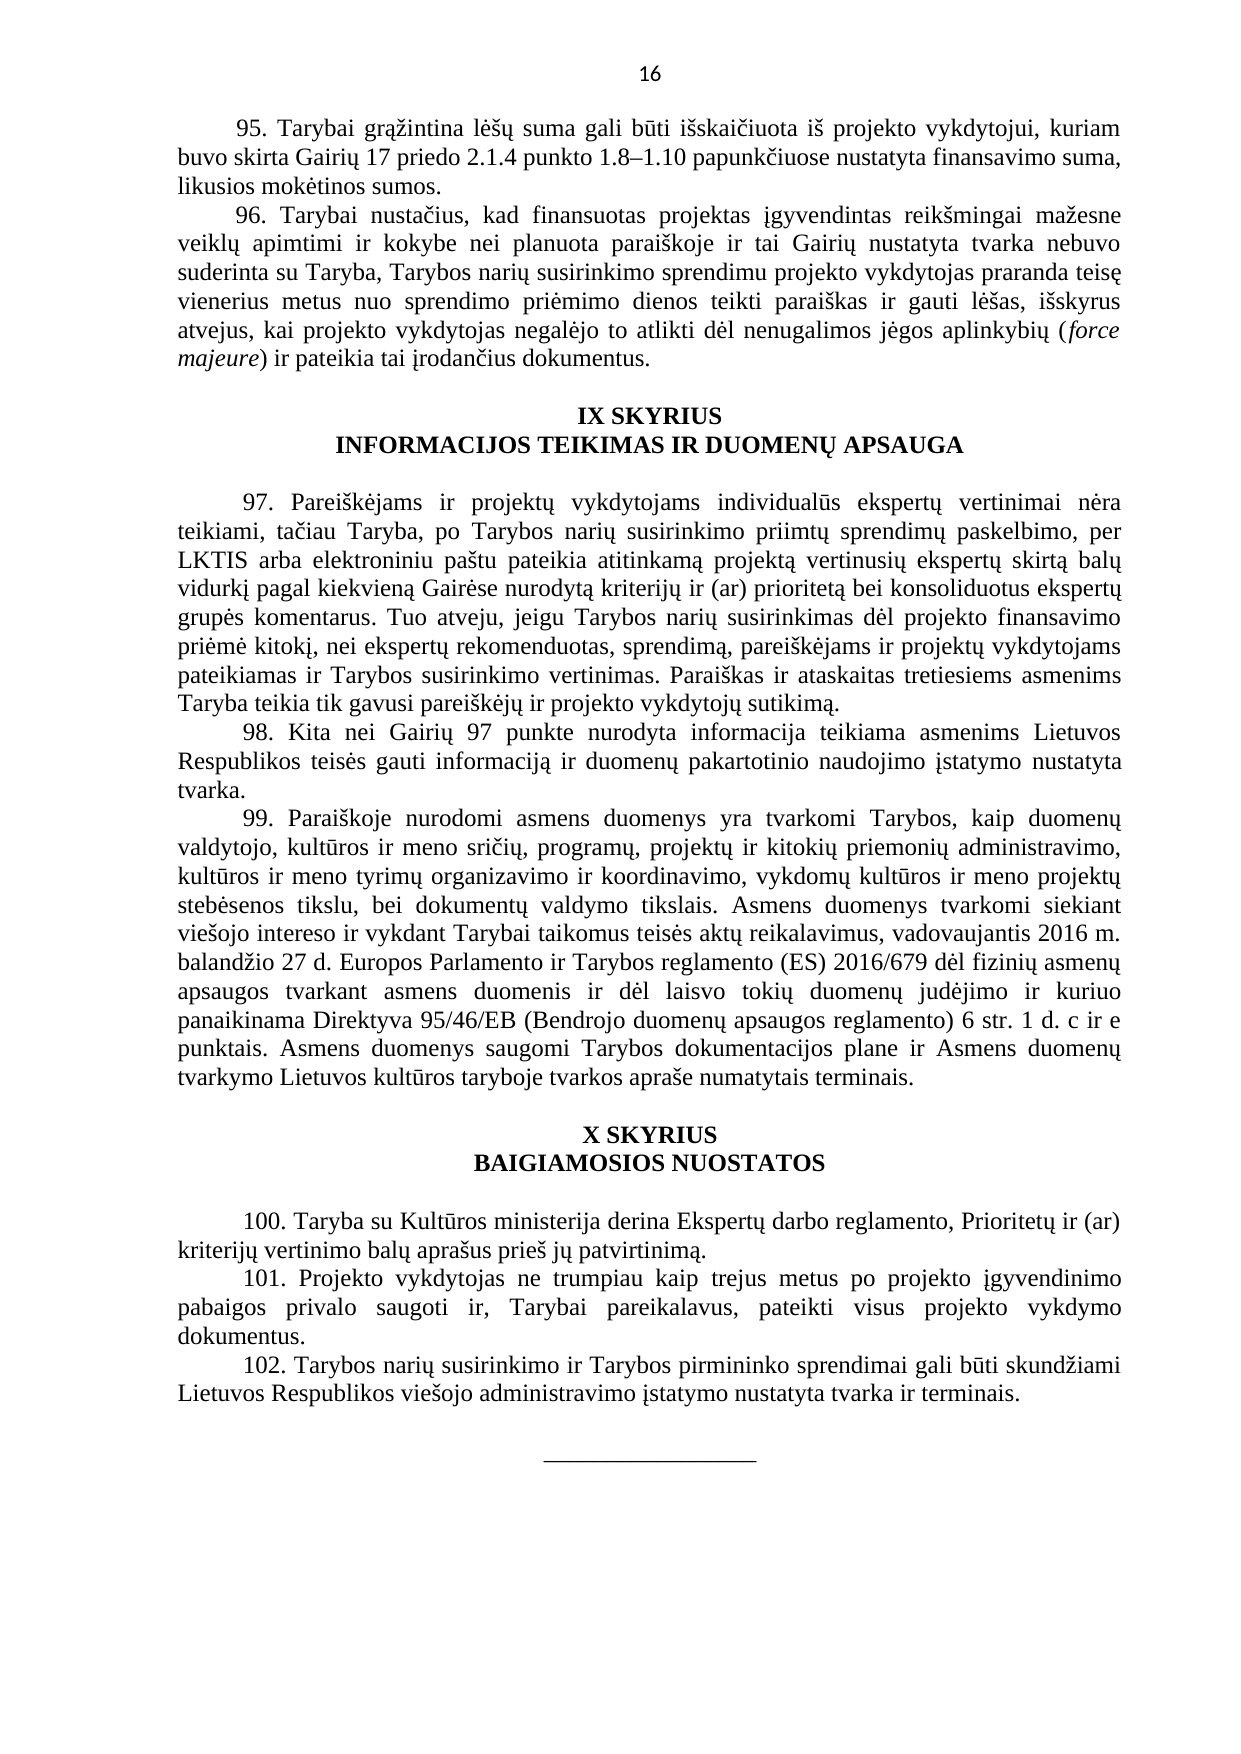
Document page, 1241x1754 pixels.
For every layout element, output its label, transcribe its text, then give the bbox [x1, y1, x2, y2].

text 97. Pareiškėjams ir projektų vykdytojams individualūs ekspertų vertinimai nėra teikiami, tačiau Taryba, po Tarybos narių susirinkimo priimtų sprendimų paskelbimo, per LKTIS arba elektroniniu paštu pateikia atitinkamą projektą vertinusių ekspertų skirtą balų vidurkį pagal kiekvieną Gairėse nurodytą kriterijų ir (ar) prioritetą bei konsoliduotus ekspertų grupės komentarus. Tuo atveju, jeigu Tarybos narių susirinkimas dėl projekto finansavimo priėmė kitokį, nei ekspertų rekomenduotas, sprendimą, pareiškėjams ir projektų vykdytojams pateikiamas ir Tarybos susirinkimo vertinimas. Paraiškas ir ataskaitas tretiesiems asmenims Taryba teikia tik gavusi pareiškėjų ir projekto vykdytojų sutikimą. [177, 487, 1122, 717]
text 100. Taryba su Kultūros ministerija derina Ekspertų darbo reglamento, Prioritetų ir (ar) kriterijų vertinimo balų aprašus prieš jų patvirtinimą. [177, 1206, 1122, 1263]
text X SKYRIUS [177, 1120, 1122, 1148]
text _________________ [177, 1436, 1122, 1465]
text 98. Kita nei Gairių 97 punkte nurodyta informacija teikiama asmenims Lietuvos Respublikos teisės gauti informaciją ir duomenų pakartotinio naudojimo įstatymo nustatyta tvarka. [177, 717, 1122, 803]
text 95. Tarybai grąžintina lėšų suma gali būti išskaičiuota iš projekto vykdytojui, kuriam buvo skirta Gairių 17 priedo 2.1.4 punkto 1.8–1.10 papunkčiuose nustatyta finansavimo suma, likusios mokėtinos sumos. [177, 113, 1122, 200]
text 102. Tarybos narių susirinkimo ir Tarybos pirmininko sprendimai gali būti skundžiami Lietuvos Respublikos viešojo administravimo įstatymo nustatyta tvarka ir terminais. [177, 1350, 1122, 1407]
text 96. Tarybai nustačius, kad finansuotas projektas įgyvendintas reikšmingai mažesne veiklų apimtimi ir kokybe nei planuota paraiškoje ir tai Gairių nustatyta tvarka nebuvo suderinta su Taryba, Tarybos narių susirinkimo sprendimu projekto vykdytojas praranda teisę vienerius metus nuo sprendimo priėmimo dienos teikti paraiškas ir gauti lėšas, išskyrus atvejus, kai projekto vykdytojas negalėjo to atlikti dėl nenugalimos jėgos aplinkybių (force majeure) ir pateikia tai įrodančius dokumentus. [177, 200, 1122, 372]
text 101. Projekto vykdytojas ne trumpiau kaip trejus metus po projekto įgyvendinimo pabaigos privalo saugoti ir, Tarybai pareikalavus, pateikti visus projekto vykdymo dokumentus. [177, 1263, 1122, 1350]
text INFORMACIJOS TEIKIMAS IR DUOMENŲ APSAUGA [177, 430, 1122, 458]
text 99. Paraiškoje nurodomi asmens duomenys yra tvarkomi Tarybos, kaip duomenų valdytojo, kultūros ir meno sričių, programų, projektų ir kitokių priemonių administravimo, kultūros ir meno tyrimų organizavimo ir koordinavimo, vykdomų kultūros ir meno projektų stebėsenos tikslu, bei dokumentų valdymo tikslais. Asmens duomenys tvarkomi siekiant viešojo intereso ir vykdant Tarybai taikomus teisės aktų reikalavimus, vadovaujantis 2016 m. balandžio 27 d. Europos Parlamento ir Tarybos reglamento (ES) 2016/679 dėl fizinių asmenų apsaugos tvarkant asmens duomenis ir dėl laisvo tokių duomenų judėjimo ir kuriuo panaikinama Direktyva 95/46/EB (Bendrojo duomenų apsaugos reglamento) 6 str. 1 d. c ir e punktais. Asmens duomenys saugomi Tarybos dokumentacijos plane ir Asmens duomenų tvarkymo Lietuvos kultūros taryboje tvarkos apraše numatytais terminais. [177, 803, 1122, 1091]
text IX SKYRIUS [177, 401, 1122, 430]
text BAIGIAMOSIOS NUOSTATOS [177, 1148, 1122, 1177]
